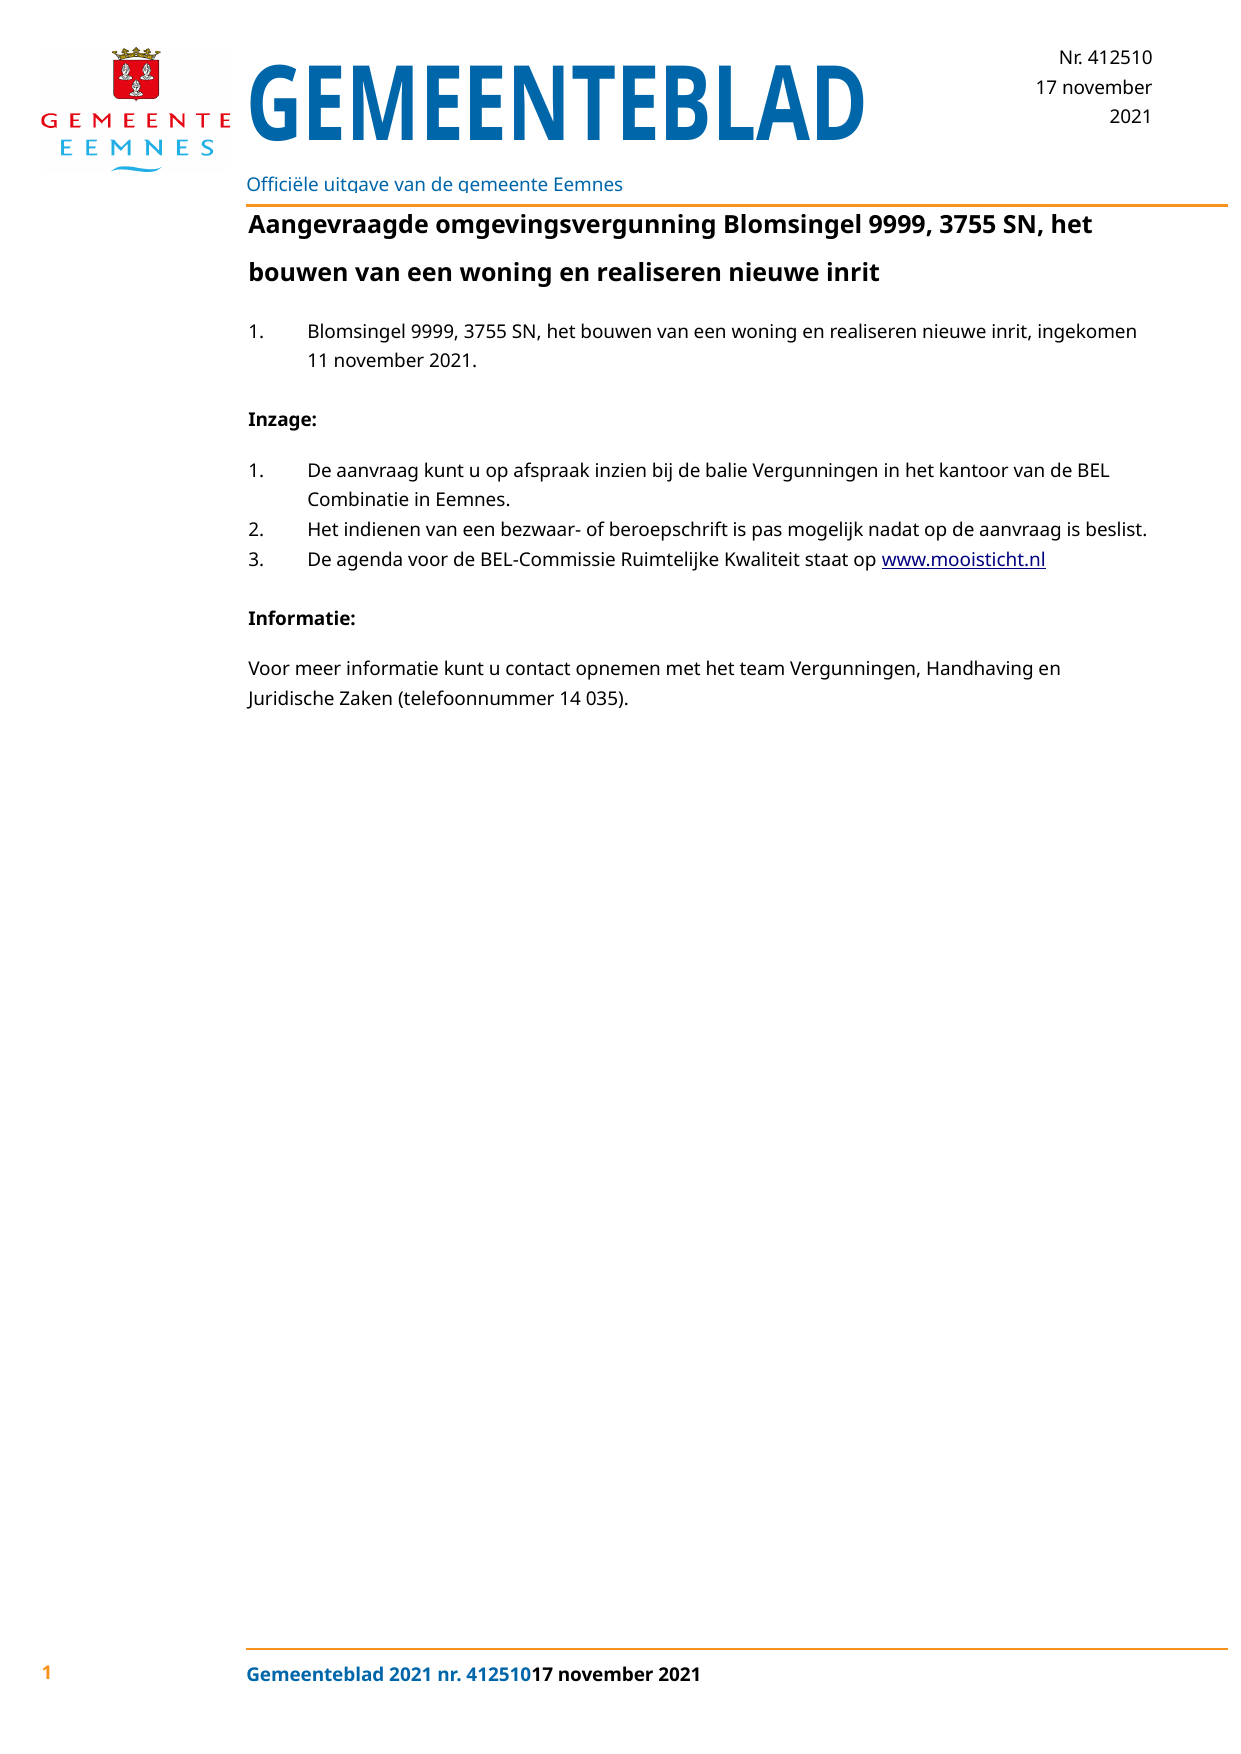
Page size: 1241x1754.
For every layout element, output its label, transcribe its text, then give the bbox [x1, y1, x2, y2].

list Blomsingel 9999, 3755 SN, het bouwen van een woning en realiseren nieuwe inrit, ingekomen 11 november 2021. [248, 318, 1152, 373]
picture [41, 47, 231, 172]
text Aangevraagde omgevingsvergunning Blomsingel 9999, 3755 SN, het bouwen van een woning en realiseren nieuwe inrit [248, 207, 1152, 288]
list De agenda voor de BEL-Commissie Ruimtelijke Kwaliteit staat op www.mooisticht.nl [248, 546, 1152, 572]
text Informatie: [248, 605, 1152, 631]
list De aanvraag kunt u op afspraak inzien bij de balie Vergunningen in het kantoor van de BEL Combinatie in Eemnes. [248, 457, 1152, 512]
list Het indienen van een bezwaar- of beroepschrift is pas mogelijk nadat op de aanvraag is beslist. [248, 516, 1152, 542]
text Voor meer informatie kunt u contact opnemen met het team Vergunningen, Handhaving en Juridische Zaken (telefoonnummer 14 035). [248, 655, 1152, 711]
text Inzage: [248, 407, 1152, 432]
